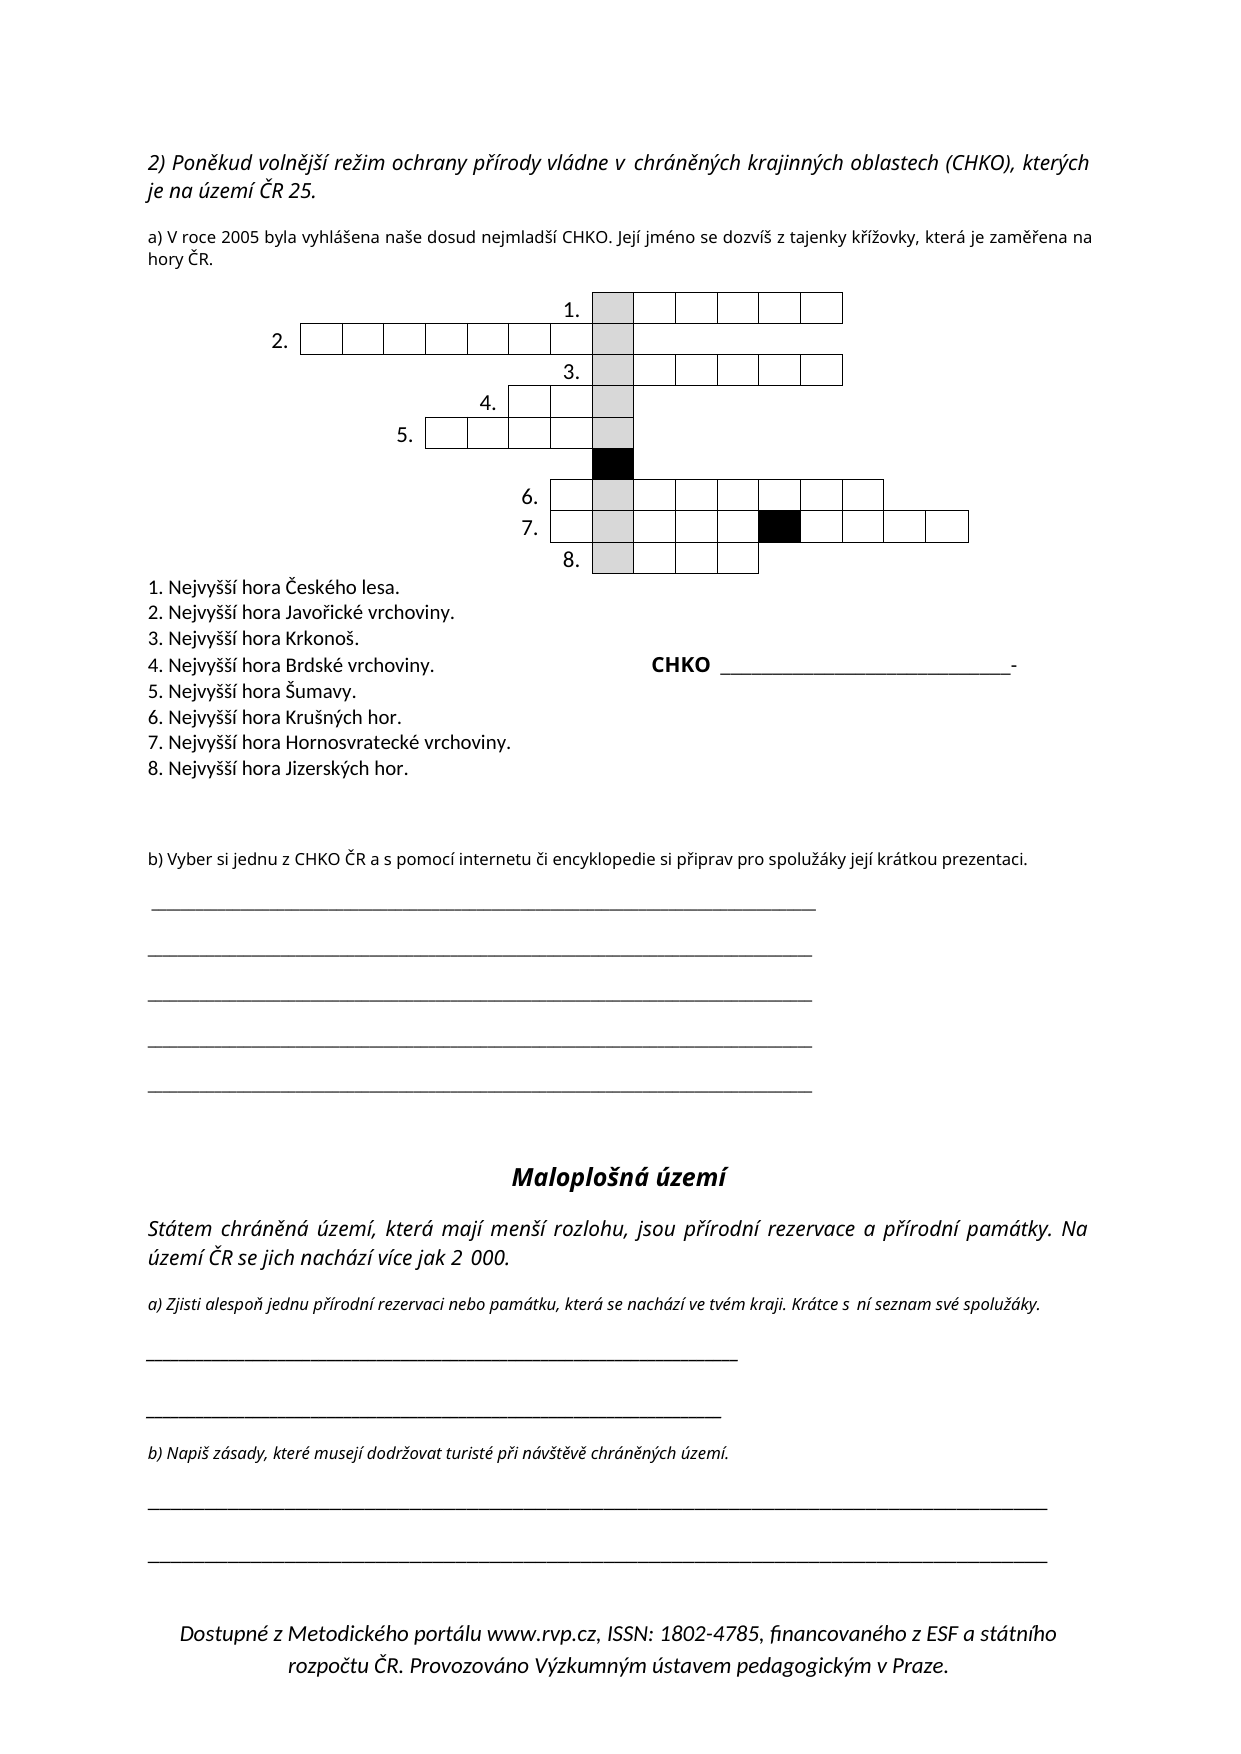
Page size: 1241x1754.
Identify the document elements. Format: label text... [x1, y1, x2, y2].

table_cell 6. [509, 479, 550, 510]
table_cell [509, 324, 550, 354]
table_cell [759, 448, 801, 479]
table_cell [593, 324, 633, 354]
table_header [509, 292, 551, 323]
text Státem chráněná území, která mají menší rozlohu, jsou přírodní rezervace a přírodní památky. Na území ČR se jich nachází více jak 2 000. [148, 1214, 1092, 1271]
table_cell [634, 511, 675, 542]
table_cell [884, 323, 926, 354]
table_cell [301, 355, 342, 385]
table_cell [926, 448, 968, 479]
table_cell [884, 417, 926, 448]
table_cell [718, 355, 758, 385]
table_cell [551, 324, 592, 354]
table_cell [384, 448, 426, 479]
table_cell [884, 448, 926, 479]
table_cell 5. [384, 417, 425, 448]
table_cell [593, 449, 633, 479]
text ________________________________________________________________________ ______________________________________________________________________ [148, 1336, 1092, 1421]
table_cell [551, 418, 592, 448]
text a) Zjisti alespoň jednu přírodní rezervaci nebo památku, která se nachází ve tvém kraji. Krátce s ní seznam své spolužáky. [148, 1292, 1092, 1315]
table_cell [676, 386, 717, 417]
table_cell [717, 417, 759, 448]
table_cell [301, 510, 342, 542]
table_cell 8. [551, 543, 592, 573]
table_cell [926, 354, 968, 385]
table_cell [342, 355, 384, 385]
table_cell [801, 386, 842, 417]
table_cell [842, 323, 884, 354]
table_cell [384, 324, 425, 354]
table_cell [843, 480, 883, 510]
text _______________________________________________________________________________ [148, 1485, 1092, 1513]
table_cell [384, 355, 426, 385]
table_cell [384, 510, 426, 542]
table_cell [634, 448, 676, 479]
table_header [884, 292, 926, 323]
table_cell [926, 511, 968, 542]
table_cell [634, 543, 675, 573]
table_header [801, 293, 842, 323]
table_cell [634, 417, 676, 448]
table_cell [926, 323, 968, 354]
table_cell [342, 510, 384, 542]
table_cell [676, 543, 717, 573]
table_cell [759, 324, 801, 354]
text _______________________________________________________________________________ [148, 1538, 1092, 1566]
table_cell [467, 479, 509, 510]
table_cell [301, 542, 342, 573]
table_cell [593, 511, 633, 542]
table_cell [926, 385, 968, 417]
table_header [676, 293, 717, 323]
table_header [426, 292, 467, 323]
table_cell [426, 510, 467, 542]
table_cell [426, 542, 467, 573]
table_cell [759, 417, 801, 448]
table_cell [593, 386, 633, 417]
table_header [384, 292, 426, 323]
text 2) Poněkud volnější režim ochrany přírody vládne v chráněných krajinných oblastech (CHKO), kterých je na území ČR 25. [148, 148, 1092, 204]
table_cell [342, 542, 384, 573]
text b) Napiš zásady, které musejí dodržovat turisté při návštěvě chráněných území. [148, 1442, 1092, 1464]
table_header [843, 292, 884, 323]
text b) Vyber si jednu z CHKO ČR a s pomocí internetu či encyklopedie si připrav pro spolužáky její krátkou prezentaci. [148, 847, 1092, 870]
table_header [259, 292, 301, 323]
table_cell [426, 418, 467, 448]
table_cell [551, 386, 592, 417]
table_cell [634, 480, 675, 510]
table_cell [676, 480, 717, 510]
table_cell [342, 385, 384, 417]
table_cell 2. [259, 323, 300, 354]
table_cell [842, 448, 884, 479]
table_cell [426, 355, 467, 385]
table_cell [467, 355, 509, 385]
table_cell [676, 324, 717, 354]
table_cell [801, 355, 842, 385]
table_cell [842, 385, 884, 417]
table_cell [717, 324, 759, 354]
table_cell [509, 449, 551, 479]
table_header 1. [551, 292, 592, 323]
table_header [593, 293, 633, 323]
table_cell [509, 542, 551, 573]
text Maloplošná území [148, 1159, 1092, 1194]
table_cell [718, 480, 758, 510]
table_cell [384, 542, 426, 573]
table_header [759, 293, 800, 323]
table_cell [426, 449, 467, 479]
table_cell 3. [551, 355, 592, 385]
table_cell [426, 479, 467, 510]
table_cell [301, 417, 342, 448]
table_cell 7. [509, 510, 550, 542]
text a) V roce 2005 byla vyhlášena naše dosud nejmladší CHKO. Její jméno se dozvíš z tajenky křížovky, která je zaměřena na hory ČR. [148, 225, 1092, 271]
table_cell [384, 385, 426, 417]
table_cell [468, 418, 508, 448]
table_cell [759, 386, 801, 417]
table_cell [509, 418, 550, 448]
table_cell [426, 324, 467, 354]
table_cell [593, 418, 633, 448]
table_cell [801, 324, 842, 354]
table_cell [384, 479, 426, 510]
table_cell [468, 324, 508, 354]
table_header [634, 293, 675, 323]
table_cell [593, 480, 633, 510]
table_cell [842, 417, 884, 448]
table_cell [801, 480, 842, 510]
table_cell [759, 355, 800, 385]
table_cell [884, 543, 926, 573]
table_cell [718, 511, 758, 542]
table_cell [843, 354, 884, 385]
table_cell [801, 543, 842, 573]
table_cell [467, 449, 509, 479]
table_cell [301, 385, 342, 417]
table_cell [842, 543, 884, 573]
table_cell [718, 543, 758, 573]
table_cell [801, 448, 842, 479]
table_cell [509, 386, 550, 417]
table_cell [342, 448, 384, 479]
table_cell [759, 543, 801, 573]
table_cell [551, 449, 592, 479]
table_cell [926, 417, 968, 448]
table_cell [343, 324, 383, 354]
table_cell [884, 511, 925, 542]
text __________________________________________________________________________________________ __________________________________________________________________________________________ __________________________________________________________________________________________ __________________________________________________________________________________________ __________________________________________________________________________________________ [148, 891, 1092, 1095]
table_cell [509, 355, 551, 385]
table_cell [426, 385, 467, 417]
table_cell [759, 480, 800, 510]
table_cell [467, 510, 509, 542]
table_cell [259, 542, 301, 573]
table_header [301, 292, 342, 323]
table_cell [259, 479, 301, 510]
table_header [342, 292, 384, 323]
table_cell [301, 324, 342, 354]
table_header [926, 292, 968, 323]
table_cell [551, 511, 592, 542]
table_cell [259, 510, 301, 542]
table_cell 4. [467, 385, 508, 417]
table_cell [884, 354, 926, 385]
table_cell [259, 448, 301, 479]
table_cell [676, 355, 717, 385]
table_cell [342, 479, 384, 510]
table_cell [676, 417, 717, 448]
table_cell [759, 511, 800, 542]
table_cell [884, 479, 926, 510]
table_cell [593, 543, 633, 573]
table_cell [634, 386, 676, 417]
table_cell [801, 417, 842, 448]
table_cell [843, 511, 883, 542]
table_cell [634, 324, 676, 354]
table_cell [259, 354, 301, 385]
table_cell [884, 385, 926, 417]
text 1. Nejvyšší hora Českého lesa. 2. Nejvyšší hora Javořické vrchoviny. 3. Nejvyšší hora Krkonoš. 4. Nejvyšší hora Brdské vrchoviny. CHKO ____________________________- 5. Nejvyšší hora Šumavy. 6. Nejvyšší hora Krušných hor. 7. Nejvyšší hora Hornosvratecké vrchoviny. 8. Nejvyšší hora Jizerských hor. [148, 574, 1092, 780]
table_cell [717, 386, 759, 417]
table_cell [301, 479, 342, 510]
table_cell [301, 448, 342, 479]
table_cell [593, 355, 633, 385]
table_cell [634, 355, 675, 385]
table_cell [926, 543, 968, 573]
table_cell [342, 417, 384, 448]
table_cell [676, 448, 717, 479]
table_cell [801, 511, 842, 542]
table_cell [259, 417, 301, 448]
table_cell [467, 542, 509, 573]
table_cell [551, 480, 592, 510]
table_cell [259, 385, 301, 417]
table_cell [676, 511, 717, 542]
table_cell [926, 479, 968, 510]
table_cell [717, 448, 759, 479]
table_header [718, 293, 758, 323]
table_header [467, 292, 509, 323]
